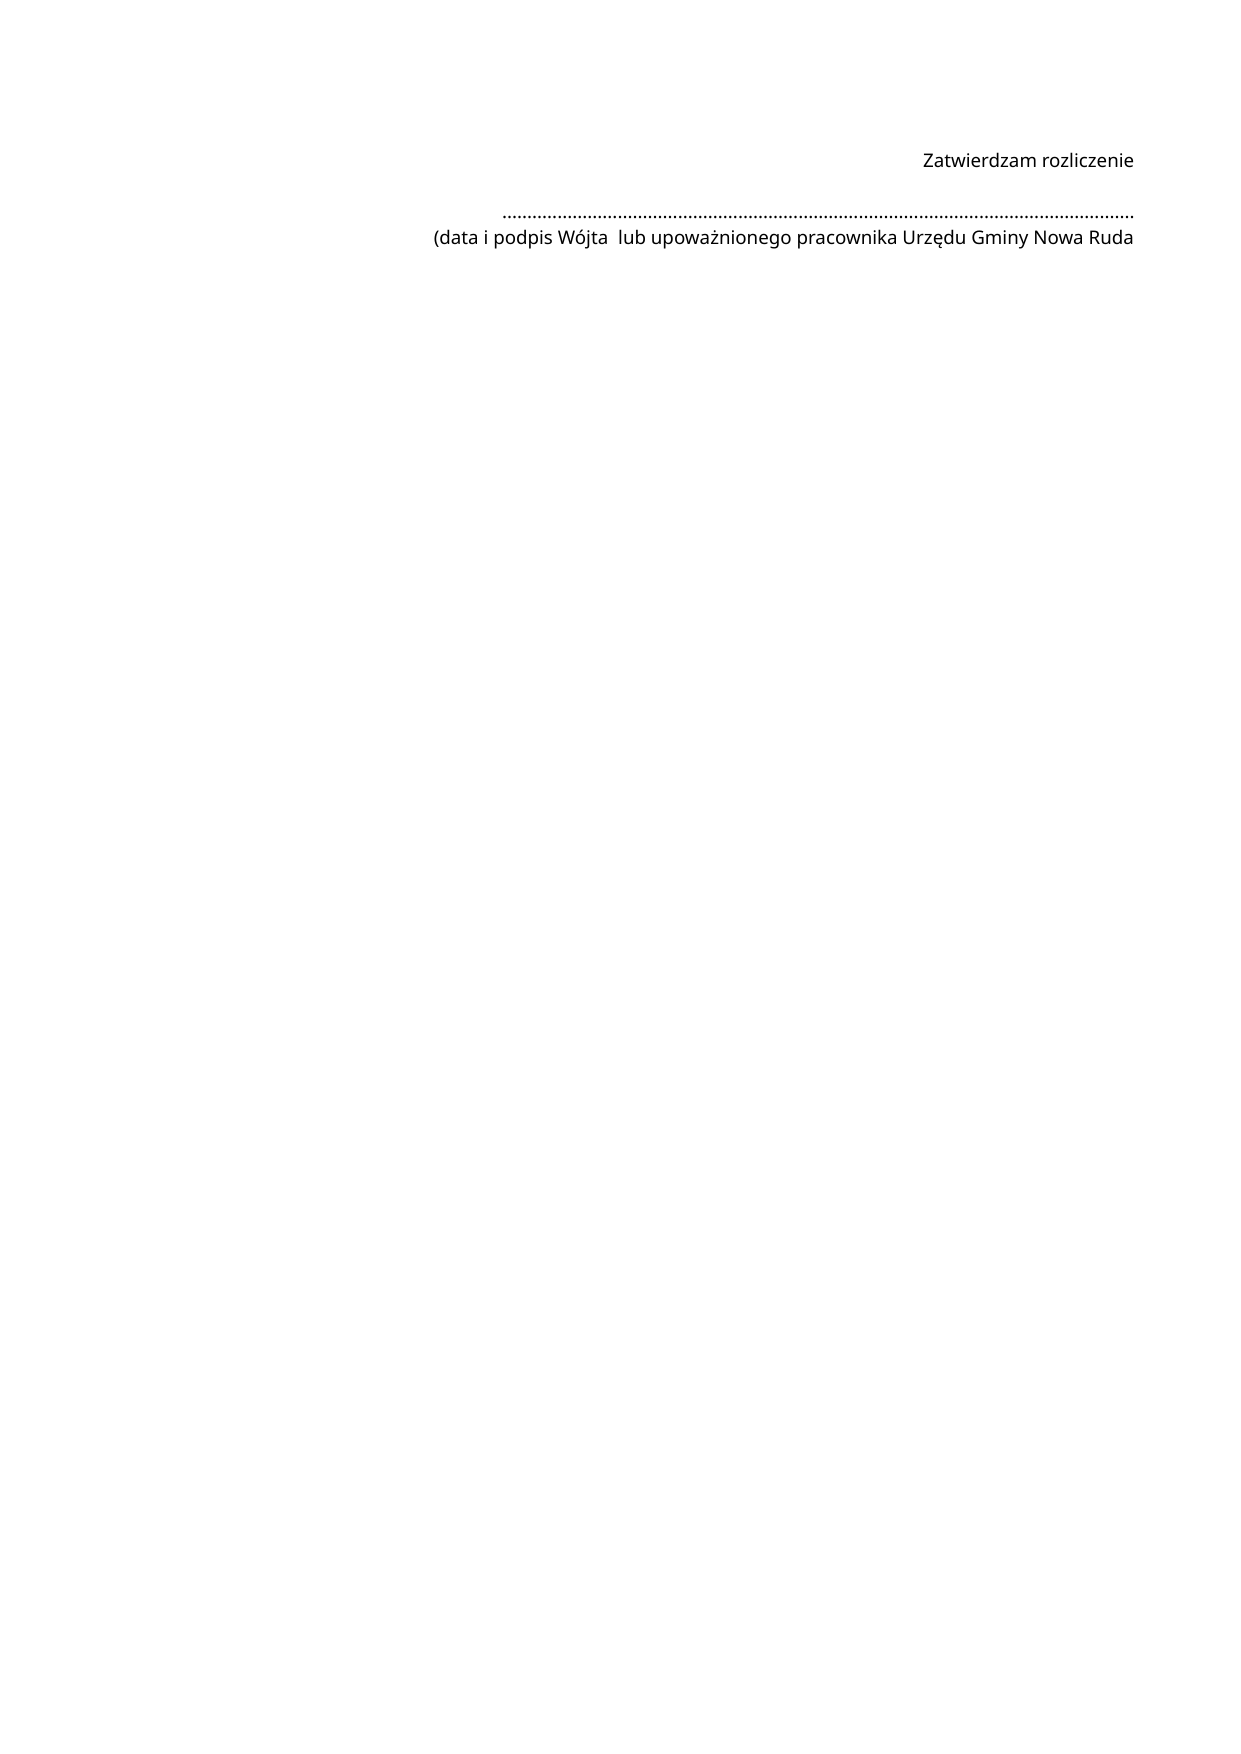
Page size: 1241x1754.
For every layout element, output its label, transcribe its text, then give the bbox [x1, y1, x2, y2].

text Zatwierdzam rozliczenie [106, 148, 1134, 173]
text (data i podpis Wójta lub upoważnionego pracownika Urzędu Gminy Nowa Ruda [106, 224, 1134, 250]
text .............................................................................................................................. [106, 199, 1134, 224]
